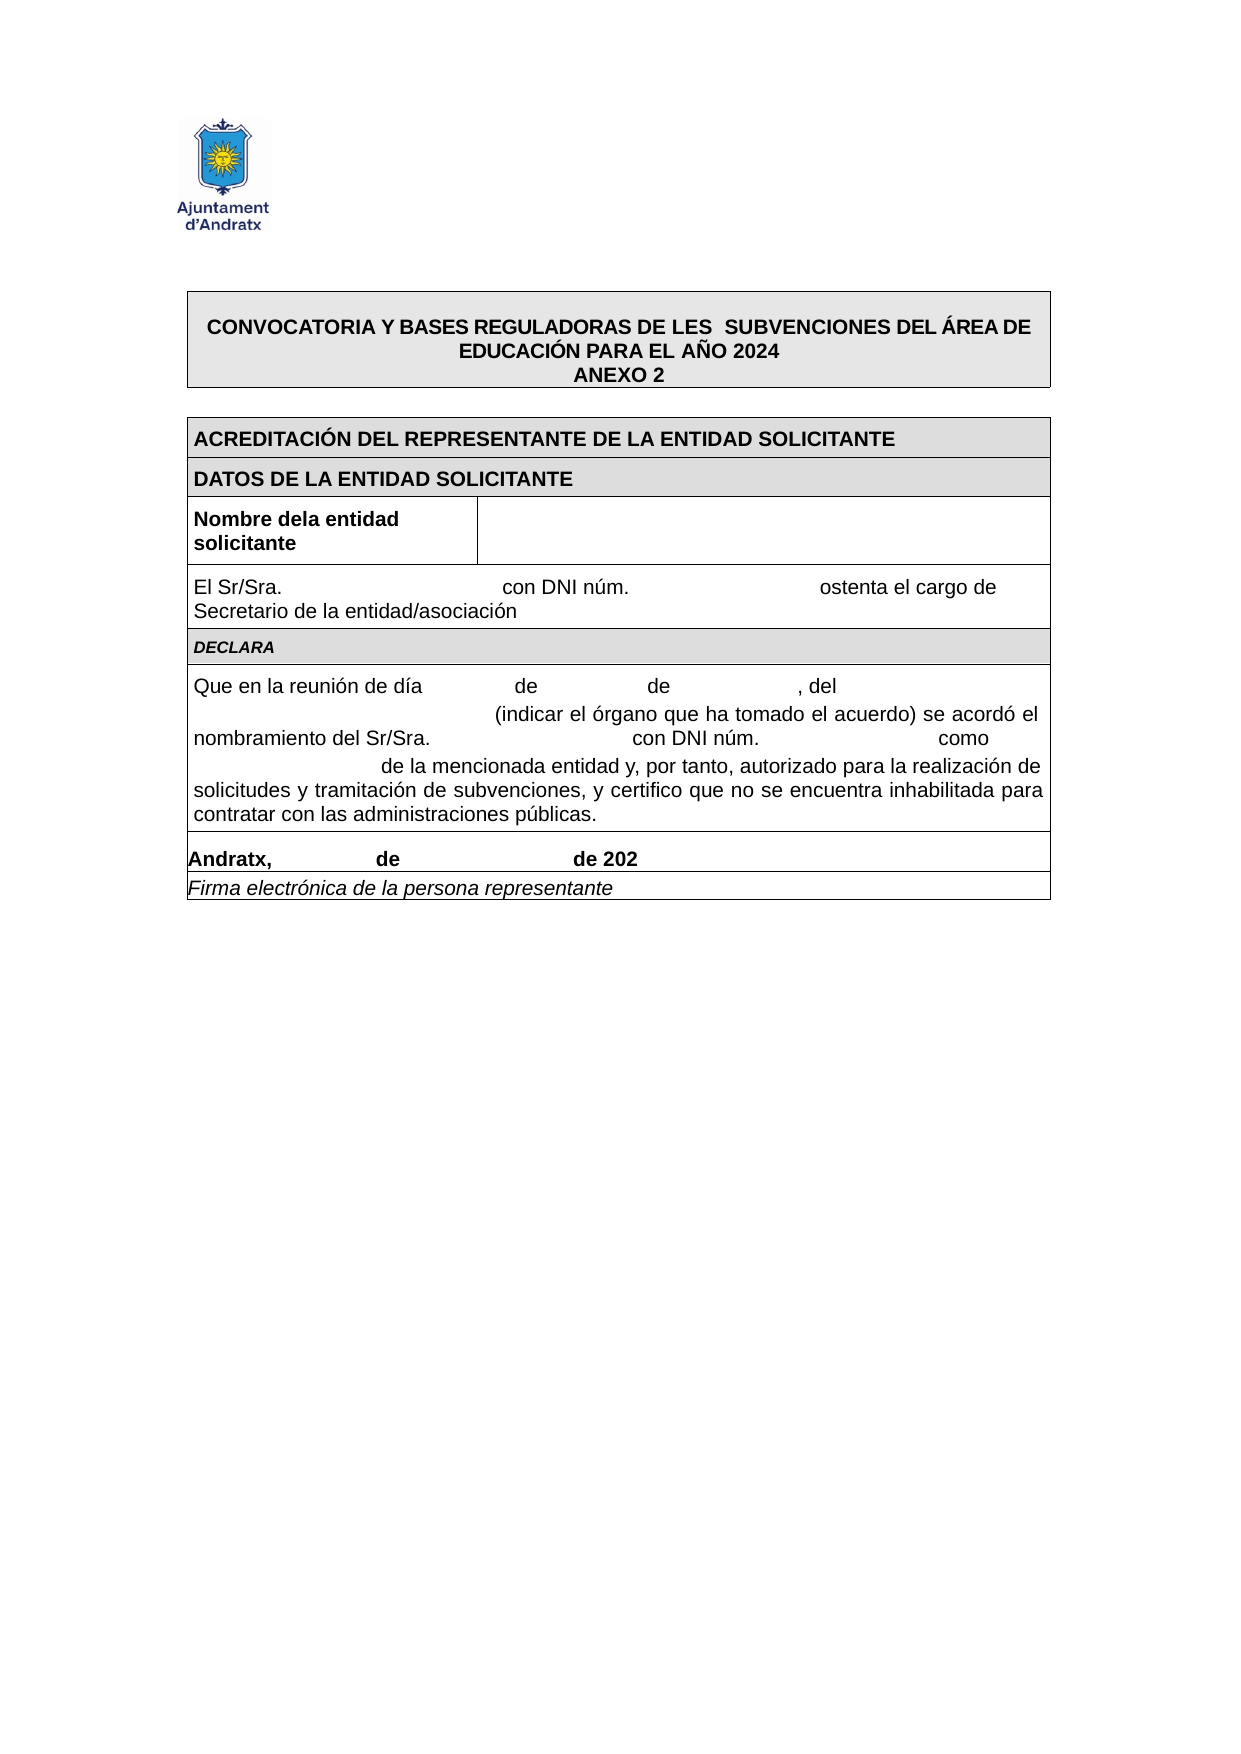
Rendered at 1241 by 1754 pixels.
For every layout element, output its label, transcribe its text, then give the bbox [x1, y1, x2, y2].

table_cell DECLARA [188, 629, 1050, 663]
table_cell [478, 497, 1050, 564]
table_cell Que en la reunión de día de de , del (indicar el órgano que ha tomado el acuerdo) se acordó el nombramiento del Sr/Sra. con DNI núm. como de la mencionada entidad y, por tanto, autorizado para la realización de solicitudes y tramitación de subvenciones, y certifico que no se encuentra inhabilitada para contratar con las administraciones públicas. [188, 665, 1050, 831]
table_cell [188, 388, 1050, 417]
table_cell El Sr/Sra. con DNI núm. ostenta el cargo de Secretario de la entidad/asociación [188, 565, 1050, 628]
table_cell Andratx, de de 202 [188, 832, 1050, 871]
table_cell Firma electrónica de la persona representante [188, 872, 1050, 899]
picture [177, 118, 272, 233]
table_header CONVOCATORIA Y BASES REGULADORAS DE LES SUBVENCIONES DEL ÁREA DE EDUCACIÓN PARA EL AÑO 2024 ANEXO 2 [188, 292, 1050, 387]
table_cell DATOS DE LA ENTIDAD SOLICITANTE [188, 458, 1050, 496]
table_cell ACREDITACIÓN DEL REPRESENTANTE DE LA ENTIDAD SOLICITANTE [188, 418, 1050, 457]
table_cell Nombre dela entidad solicitante [188, 497, 477, 564]
